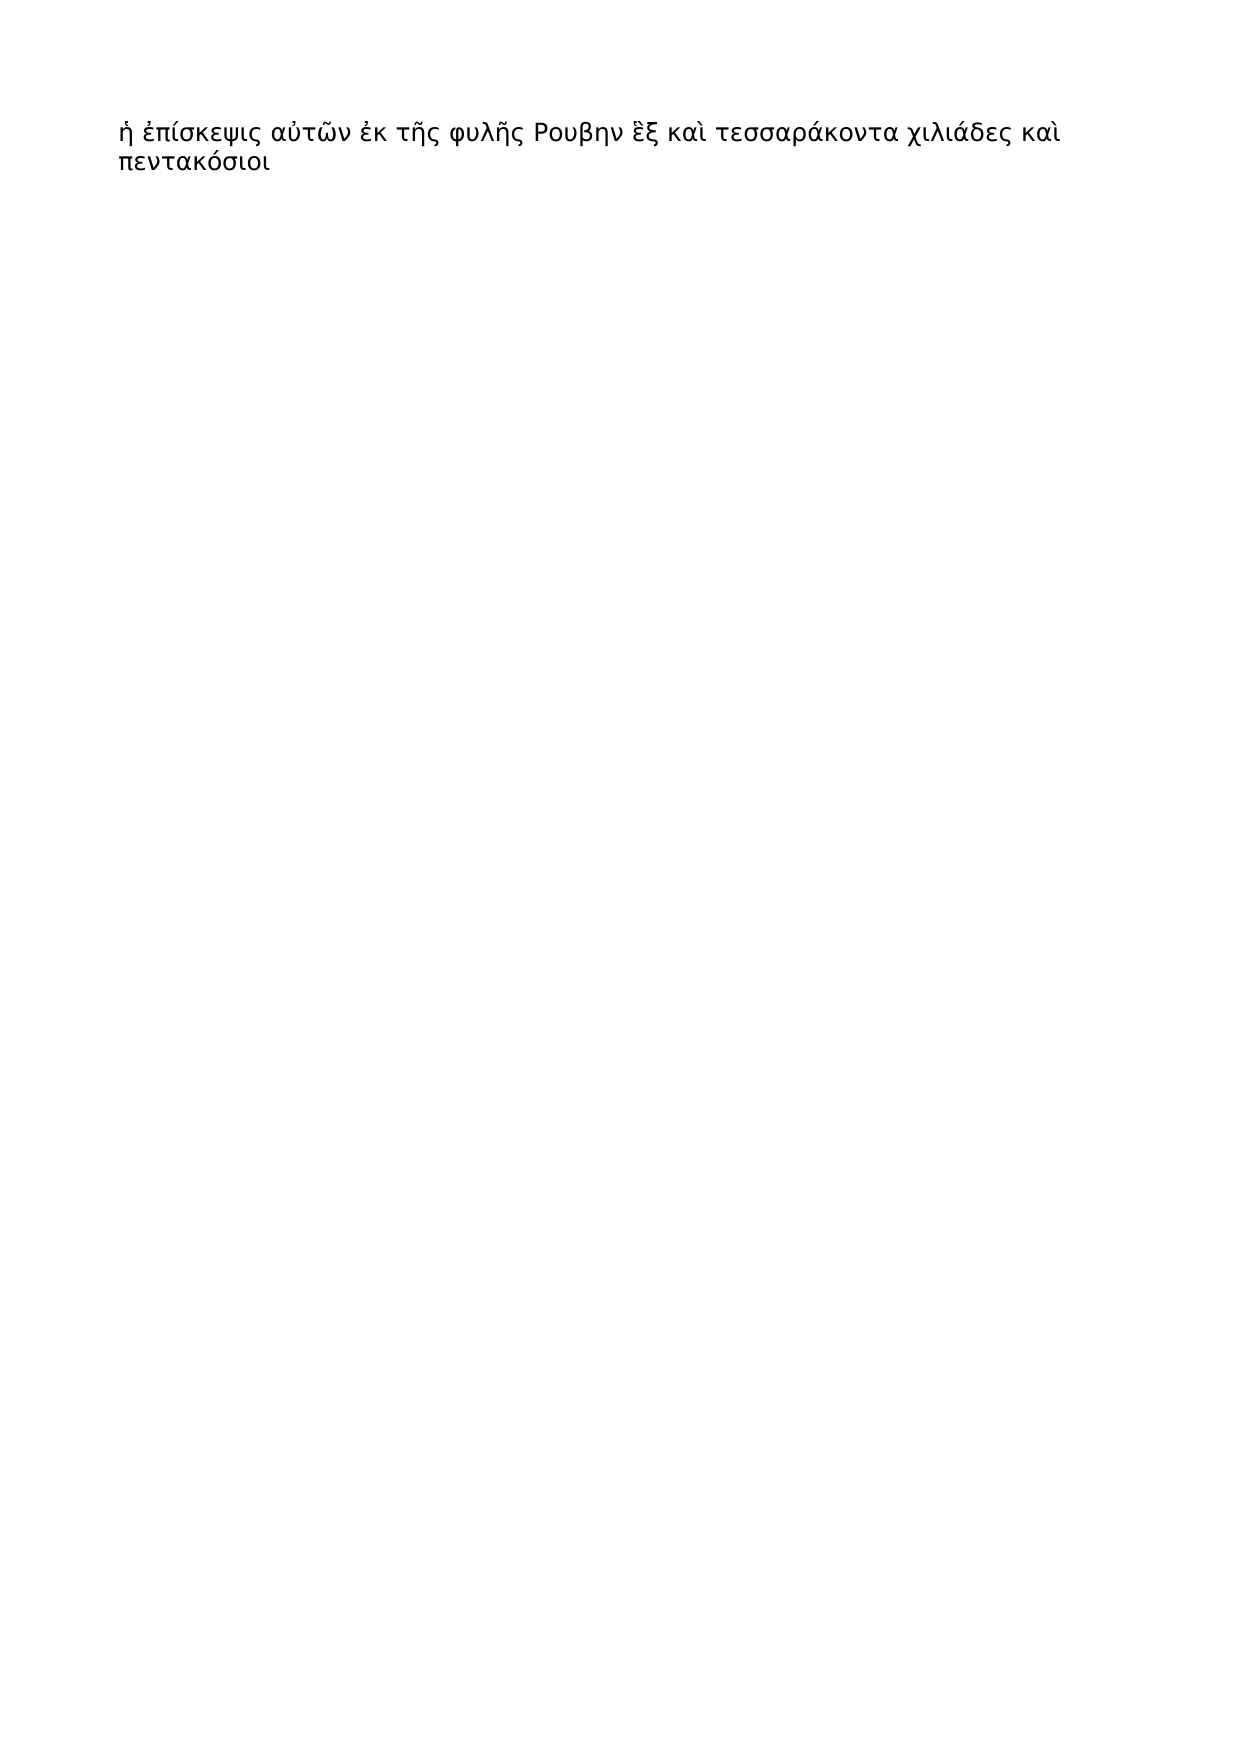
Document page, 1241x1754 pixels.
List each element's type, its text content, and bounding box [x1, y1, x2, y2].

text ἡ ἐπίσκεψις αὐτῶν ἐκ τῆς φυλῆς Ρουβην ἓξ καὶ τεσσαράκοντα χιλιάδες καὶ πεντακόσιοι [118, 118, 1122, 176]
